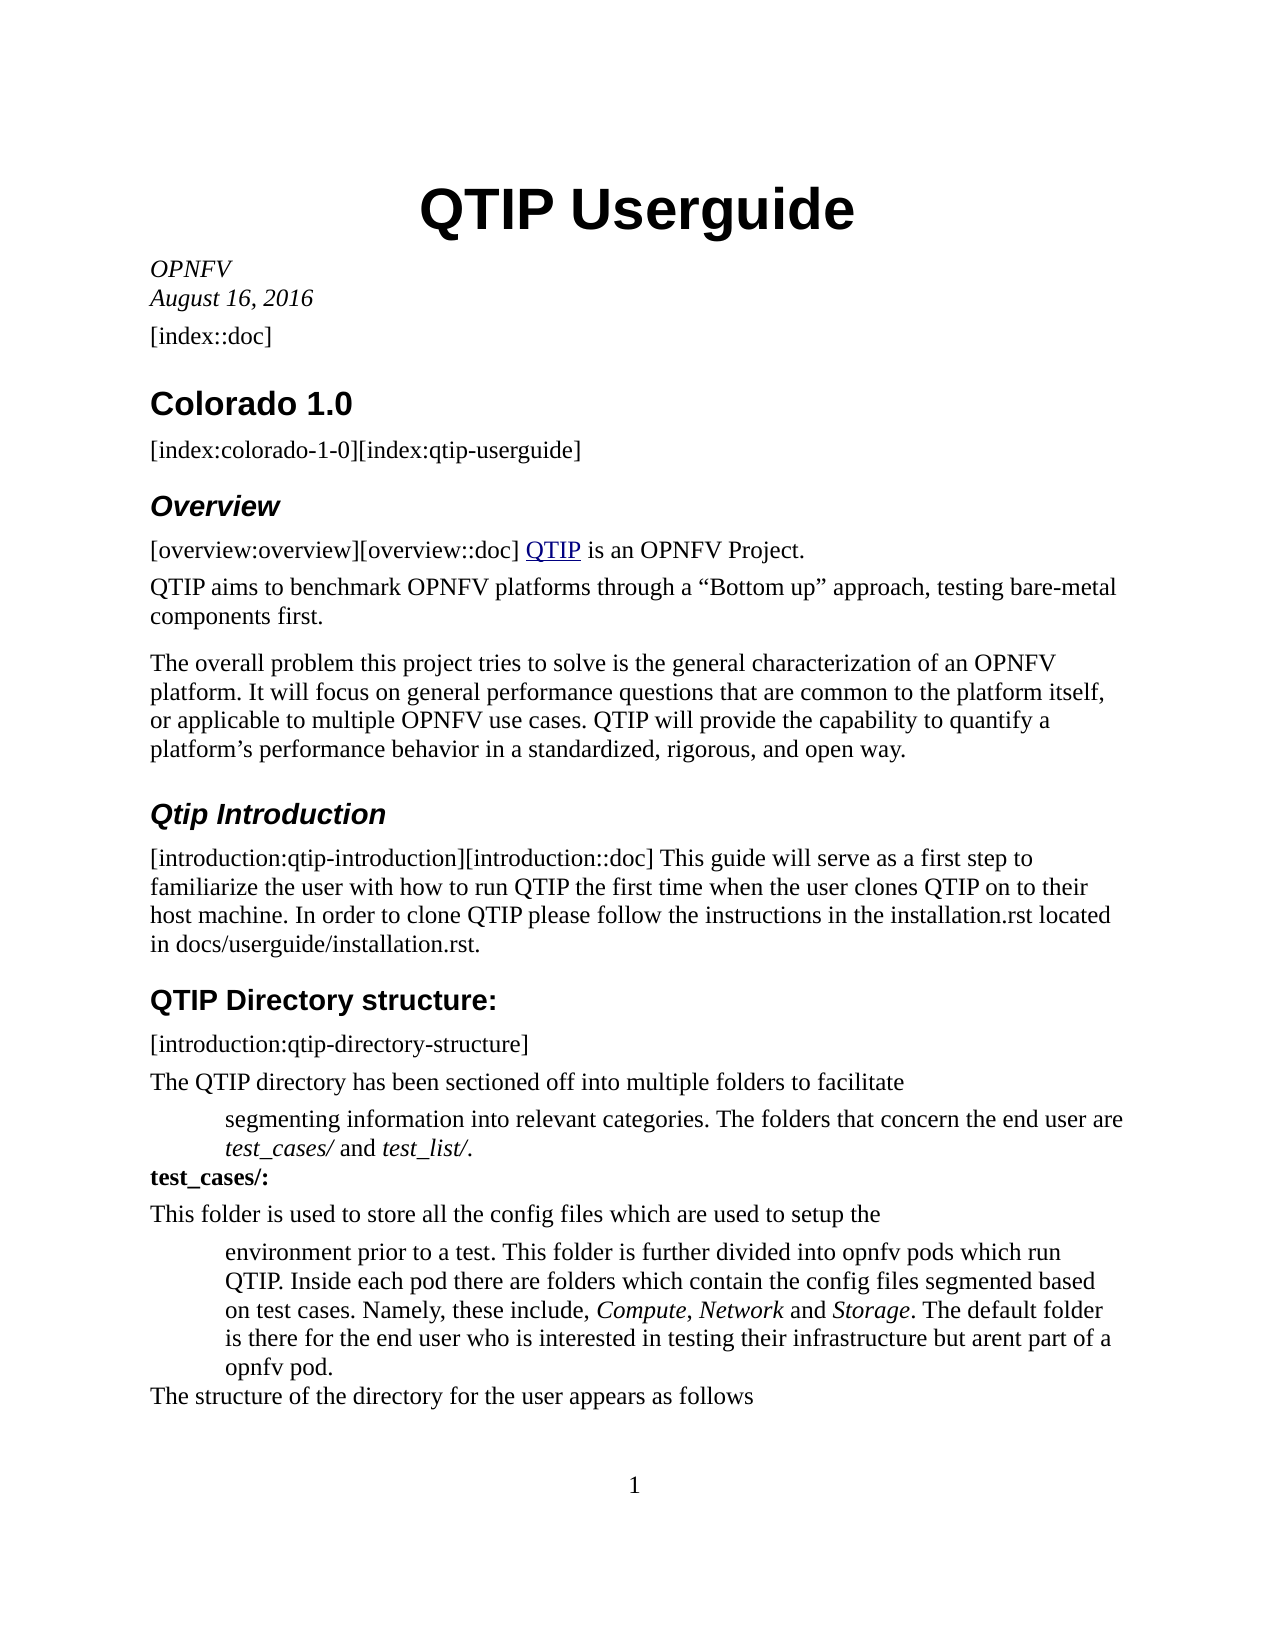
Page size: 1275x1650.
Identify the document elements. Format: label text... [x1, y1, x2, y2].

text This folder is used to store all the config files which are used to setup the [150, 1199, 1125, 1228]
text [introduction:qtip-directory-structure] [150, 1029, 1125, 1058]
title QTIP Userguide [150, 175, 1125, 242]
text The overall problem this project tries to solve is the general characterization of an OPNFV platform. It will focus on general performance questions that are common to the platform itself, or applicable to multiple OPNFV use cases. QTIP will provide the capability to quantify a platform’s performance behavior in a standardized, rigorous, and open way. [150, 648, 1125, 763]
text [overview:overview][overview::doc] QTIP is an OPNFV Project. [150, 535, 1125, 563]
subtitle Overview [150, 489, 1125, 522]
text August 16, 2016 [150, 283, 1125, 312]
subtitle Colorado 1.0 [150, 384, 1125, 422]
text [introduction:qtip-introduction][introduction::doc] This guide will serve as a first step to familiarize the user with how to run QTIP the first time when the user clones QTIP on to their host machine. In order to clone QTIP please follow the instructions in the installation.rst located in docs/userguide/installation.rst. [150, 843, 1125, 958]
text environment prior to a test. This folder is further divided into opnfv pods which run QTIP. Inside each pod there are folders which contain the config files segmented based on test cases. Namely, these include, Compute, Network and Storage. The default folder is there for the end user who is interested in testing their infrastructure but arent part of a opnfv pod. [225, 1237, 1125, 1381]
text segmenting information into relevant categories. The folders that concern the end user are test_cases/ and test_list/. [225, 1104, 1125, 1162]
subtitle Qtip Introduction [150, 797, 1125, 830]
text [index::doc] [150, 321, 1125, 350]
text QTIP aims to benchmark OPNFV platforms through a “Bottom up” approach, testing bare-metal components first. [150, 572, 1125, 630]
text The structure of the directory for the user appears as follows [150, 1381, 1125, 1410]
text test_cases/: [150, 1162, 1125, 1191]
text OPNFV [150, 254, 1125, 283]
text [index:colorado-1-0][index:qtip-userguide] [150, 435, 1125, 464]
text The QTIP directory has been sectioned off into multiple folders to facilitate [150, 1067, 1125, 1095]
subtitle QTIP Directory structure: [150, 983, 1125, 1016]
